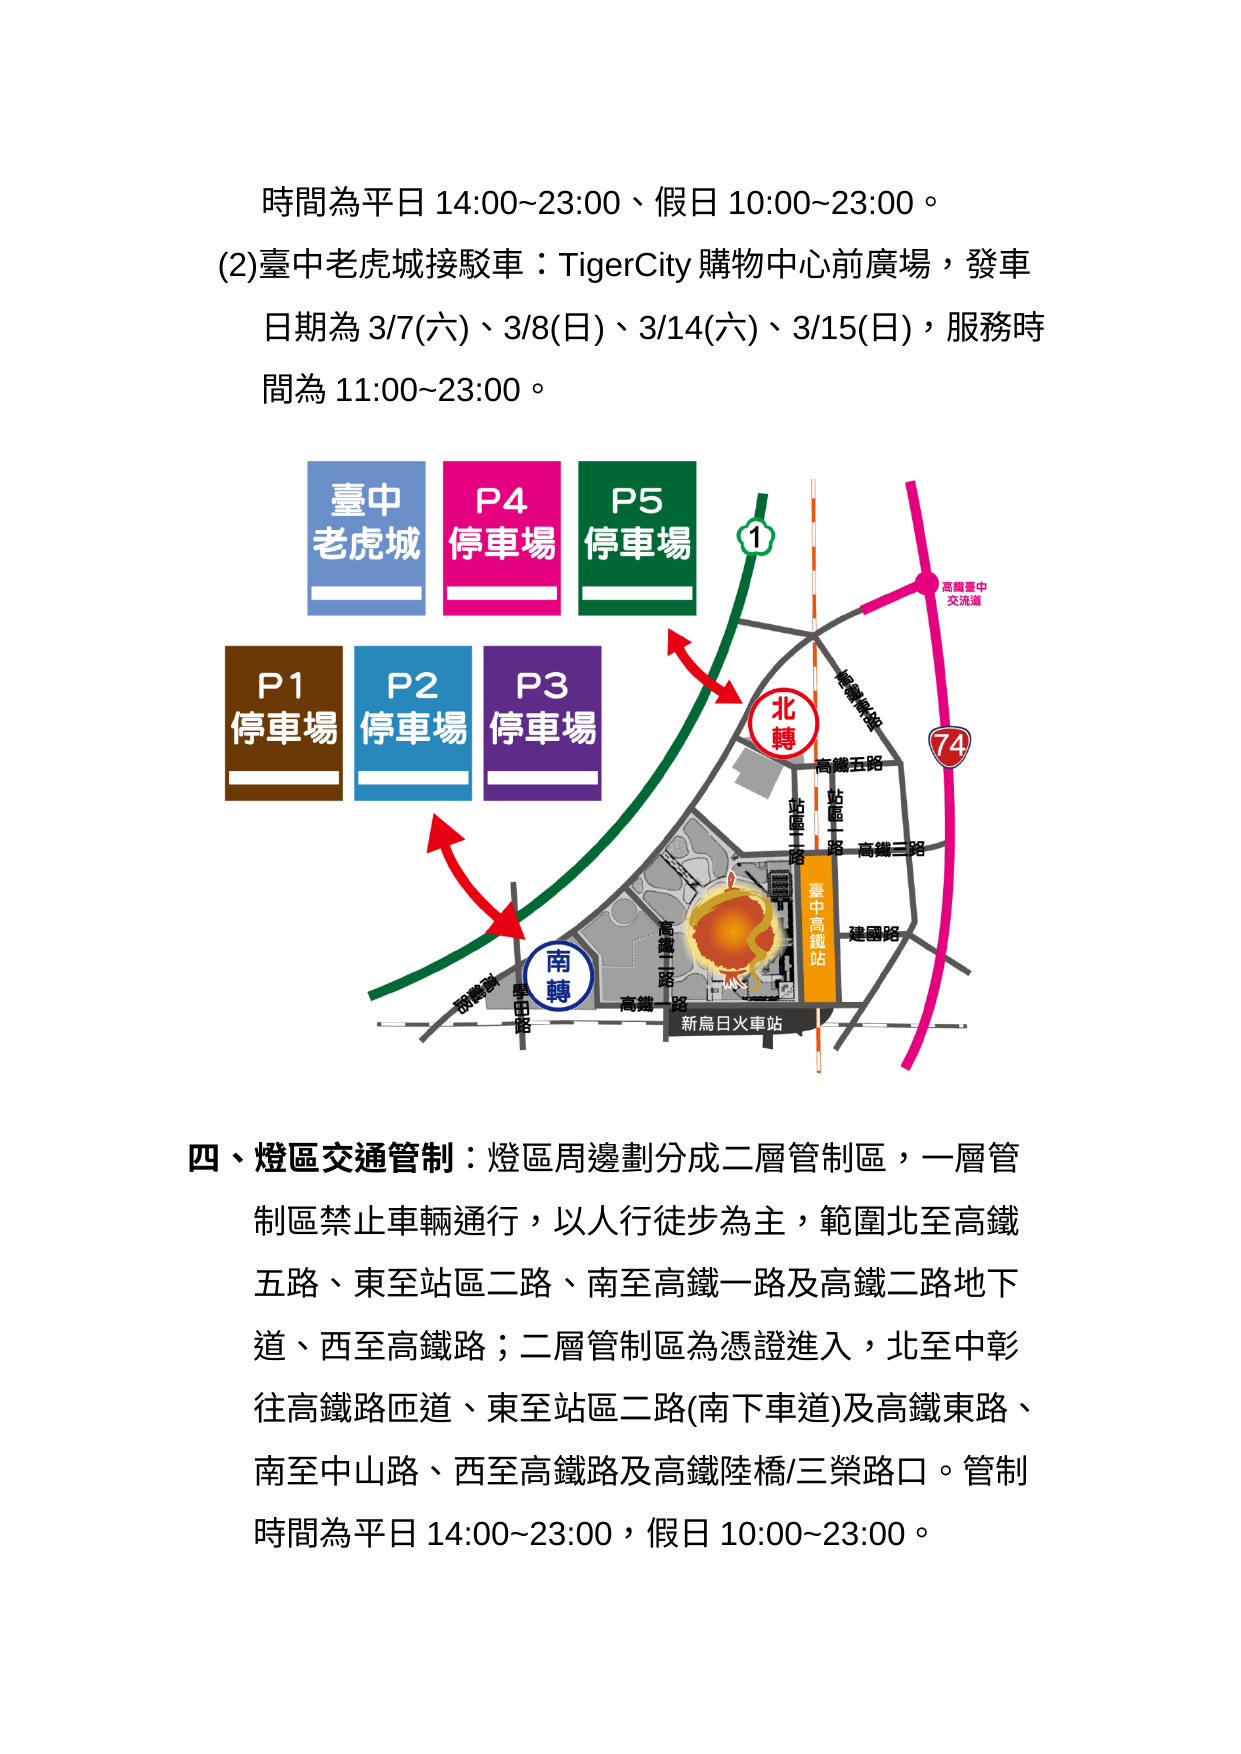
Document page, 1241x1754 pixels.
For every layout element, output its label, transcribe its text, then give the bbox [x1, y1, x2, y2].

text 時間為平日14:00~23:00、假日10:00~23:00。 [217, 158, 1053, 221]
text 四、燈區交通管制：燈區周邊劃分成二層管制區，一層管制區禁止車輛通行，以人行徒步為主，範圍北至高鐵五路、東至站區二路、南至高鐵一路及高鐵二路地下道、西至高鐵路；二層管制區為憑證進入，北至中彰往高鐵路匝道、東至站區二路(南下車道)及高鐵東路、南至中山路、西至高鐵路及高鐵陸橋/三榮路口。管制時間為平日14:00~23:00，假日10:00~23:00。 [187, 1114, 1053, 1552]
text (2)臺中老虎城接駁車：TigerCity購物中心前廣場，發車日期為3/7(六)、3/8(日)、3/14(六)、3/15(日)，服務時間為11:00~23:00。 [217, 221, 1053, 408]
